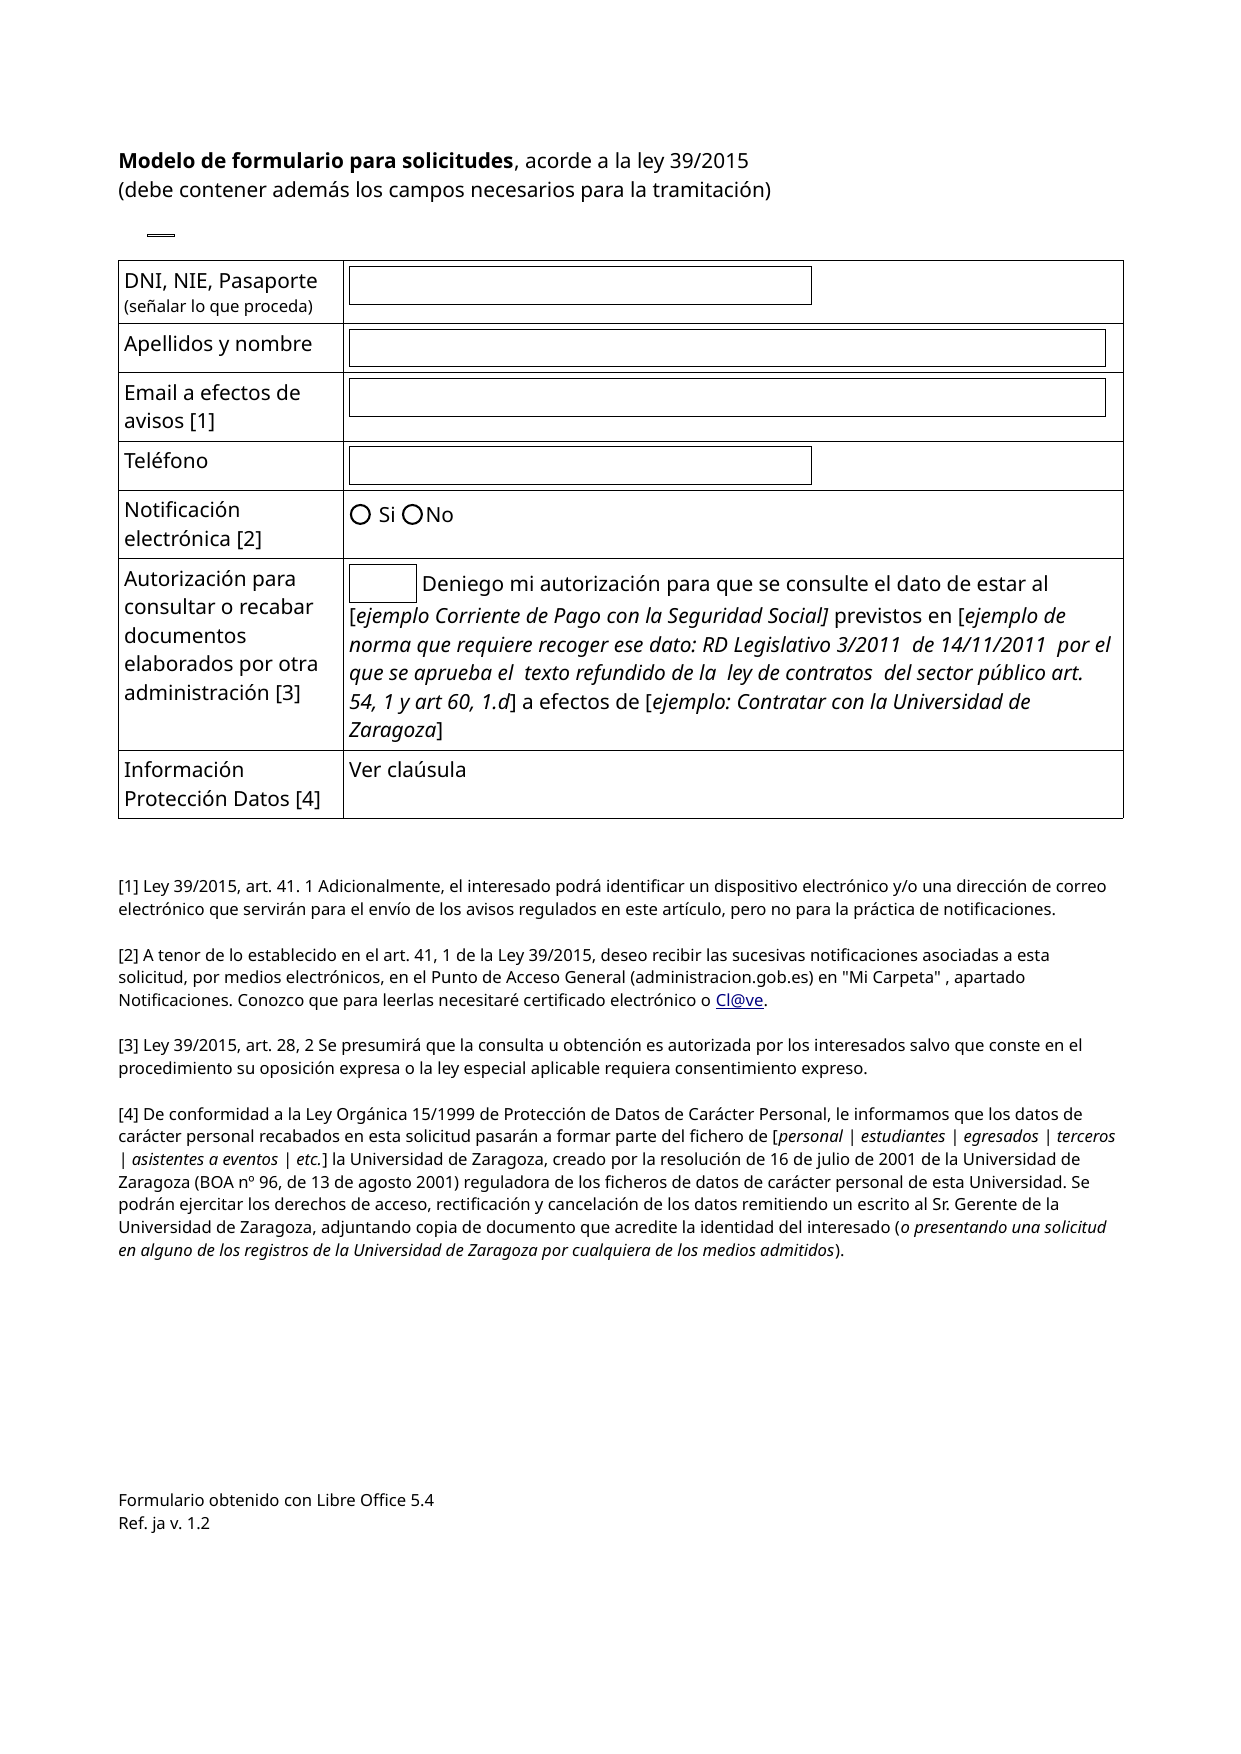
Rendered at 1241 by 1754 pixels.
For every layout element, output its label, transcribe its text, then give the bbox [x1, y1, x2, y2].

text [1] Ley 39/2015, art. 41. 1 Adicionalmente, el interesado podrá identificar un dispositivo electrónico y/o una dirección de correo electrónico que servirán para el envío de los avisos regulados en este artículo, pero no para la práctica de notificaciones. [118, 875, 1122, 920]
table_cell [344, 373, 1123, 441]
table_cell Email a efectos de avisos [1] [119, 373, 343, 441]
table_cell Información Protección Datos [4] [119, 751, 343, 818]
table_cell [344, 324, 1123, 372]
table_cell Deniego mi autorización para que se consulte el dato de estar al [ejemplo Corriente de Pago con la Seguridad Social] previstos en [ejemplo de norma que requiere recoger ese dato: RD Legislativo 3/2011 de 14/11/2011 por el que se aprueba el texto refundido de la ley de contratos del sector público art. 54, 1 y art 60, 1.d] a efectos de [ejemplo: Contratar con la Universidad de Zaragoza] [344, 559, 1123, 749]
table_cell Notificación electrónica [2] [119, 491, 343, 558]
table_header DNI, NIE, Pasaporte (señalar lo que proceda) [119, 261, 343, 323]
text [3] Ley 39/2015, art. 28, 2 Se presumirá que la consulta u obtención es autorizada por los interesados salvo que conste en el procedimiento su oposición expresa o la ley especial aplicable requiera consentimiento expreso. [118, 1034, 1122, 1079]
text (debe contener además los campos necesarios para la tramitación) [118, 175, 1122, 203]
table_header [344, 261, 1123, 323]
text [2] A tenor de lo establecido en el art. 41, 1 de la Ley 39/2015, deseo recibir las sucesivas notificaciones asociadas a esta solicitud, por medios electrónicos, en el Punto de Acceso General (administracion.gob.es) en "Mi Carpeta" , apartado Notificaciones. Conozco que para leerlas necesitaré certificado electrónico o Cl@ve. [118, 943, 1122, 1011]
table_cell Ver claúsula [344, 751, 1123, 818]
text Modelo de formulario para solicitudes, acorde a la ley 39/2015 [118, 147, 1122, 175]
text [4] De conformidad a la Ley Orgánica 15/1999 de Protección de Datos de Carácter Personal, le informamos que los datos de carácter personal recabados en esta solicitud pasarán a formar parte del fichero de [personal | estudiantes | egresados | terceros | asistentes a eventos | etc.] la Universidad de Zaragoza, creado por la resolución de 16 de julio de 2001 de la Universidad de Zaragoza (BOA nº 96, de 13 de agosto 2001) reguladora de los ficheros de datos de carácter personal de esta Universidad. Se podrán ejercitar los derechos de acceso, rectificación y cancelación de los datos remitiendo un escrito al Sr. Gerente de la Universidad de Zaragoza, adjuntando copia de documento que acredite la identidad del interesado (o presentando una solicitud en alguno de los registros de la Universidad de Zaragoza por cualquiera de los medios admitidos). [118, 1102, 1122, 1261]
text Ref. ja v. 1.2 [118, 1511, 1122, 1534]
text Formulario obtenido con Libre Office 5.4 [118, 1488, 1122, 1511]
table_cell Autorización para consultar o recabar documentos elaborados por otra administración [3] [119, 559, 343, 749]
table_cell [344, 442, 1123, 490]
table_cell Si No [344, 491, 1123, 558]
table_cell Apellidos y nombre [119, 324, 343, 372]
table_cell Teléfono [119, 442, 343, 490]
